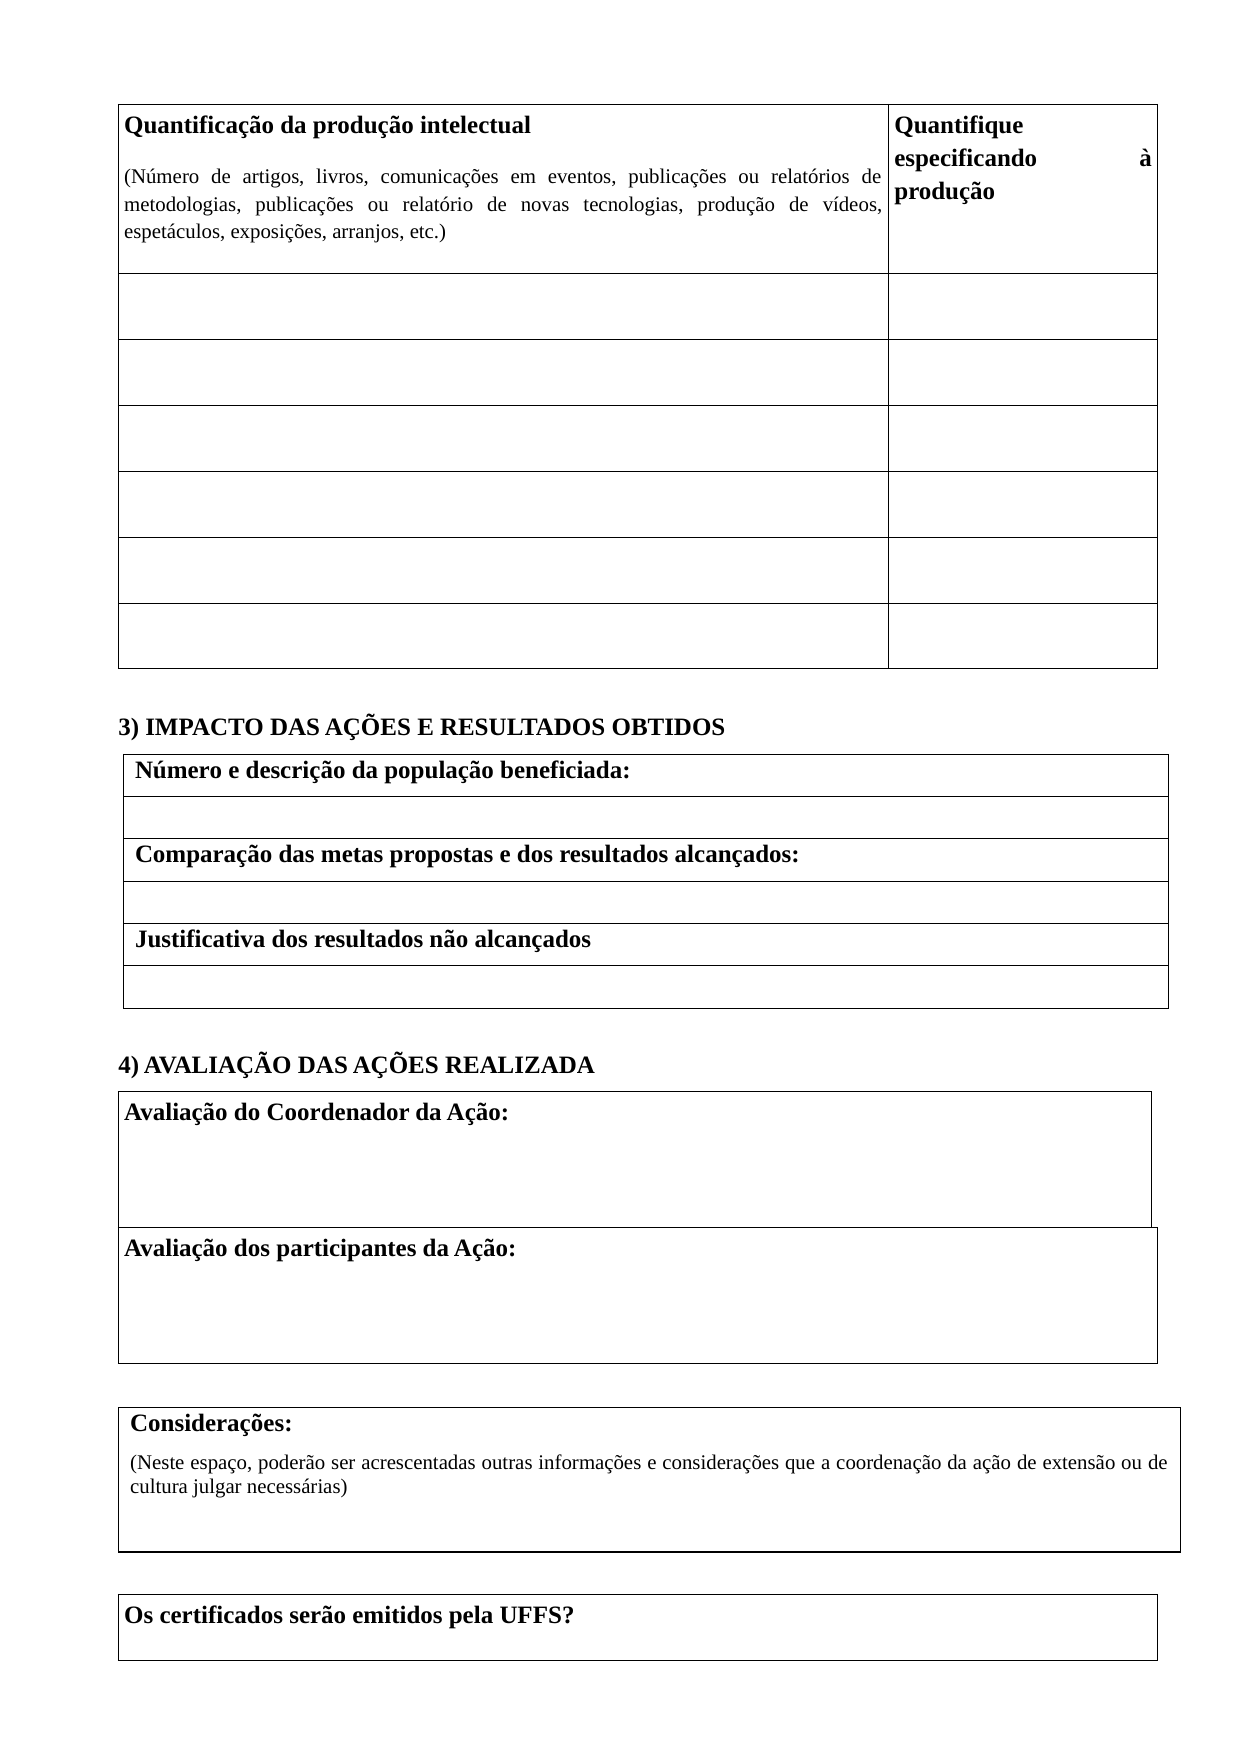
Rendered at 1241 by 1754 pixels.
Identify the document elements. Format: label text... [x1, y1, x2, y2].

text 3) IMPACTO DAS AÇÕES E RESULTADOS OBTIDOS [118, 712, 1158, 741]
table_cell [889, 472, 1157, 537]
table_cell [119, 274, 888, 339]
table_header Considerações: [119, 1408, 1180, 1449]
table_header Avaliação dos participantes da Ação: [119, 1228, 1157, 1363]
table_cell [124, 966, 1168, 1007]
text 4) AVALIAÇÃO DAS AÇÕES REALIZADA [118, 1050, 1158, 1078]
table_cell [889, 604, 1157, 668]
table_cell [889, 274, 1157, 339]
table_cell Comparação das metas propostas e dos resultados alcançados: [124, 839, 1168, 881]
table_cell [119, 472, 888, 537]
table_cell [889, 538, 1157, 602]
table_cell [119, 406, 888, 471]
table_cell [124, 882, 1168, 923]
table_cell [889, 340, 1157, 405]
table_header Avaliação do Coordenador da Ação: [119, 1092, 1151, 1227]
table_cell (Neste espaço, poderão ser acrescentadas outras informações e considerações que a coordenação da ação de extensão ou de cultura julgar necessárias) [119, 1450, 1180, 1551]
table_header Número e descrição da população beneficiada: [124, 755, 1168, 796]
table_cell [119, 340, 888, 405]
table_cell [889, 406, 1157, 471]
table_header Quantifique especificando à produção [889, 105, 1157, 273]
table_cell [119, 538, 888, 602]
table_cell [119, 604, 888, 668]
table_header Quantificação da produção intelectual (Número de artigos, livros, comunicações em eventos, publicações ou relatórios de metodologias, publicações ou relatório de novas tecnologias, produção de vídeos, espetáculos, exposições, arranjos, etc.) [119, 105, 888, 273]
table_cell Justificativa dos resultados não alcançados [124, 924, 1168, 965]
table_cell [124, 797, 1168, 838]
table_header Os certificados serão emitidos pela UFFS? [119, 1595, 1157, 1659]
